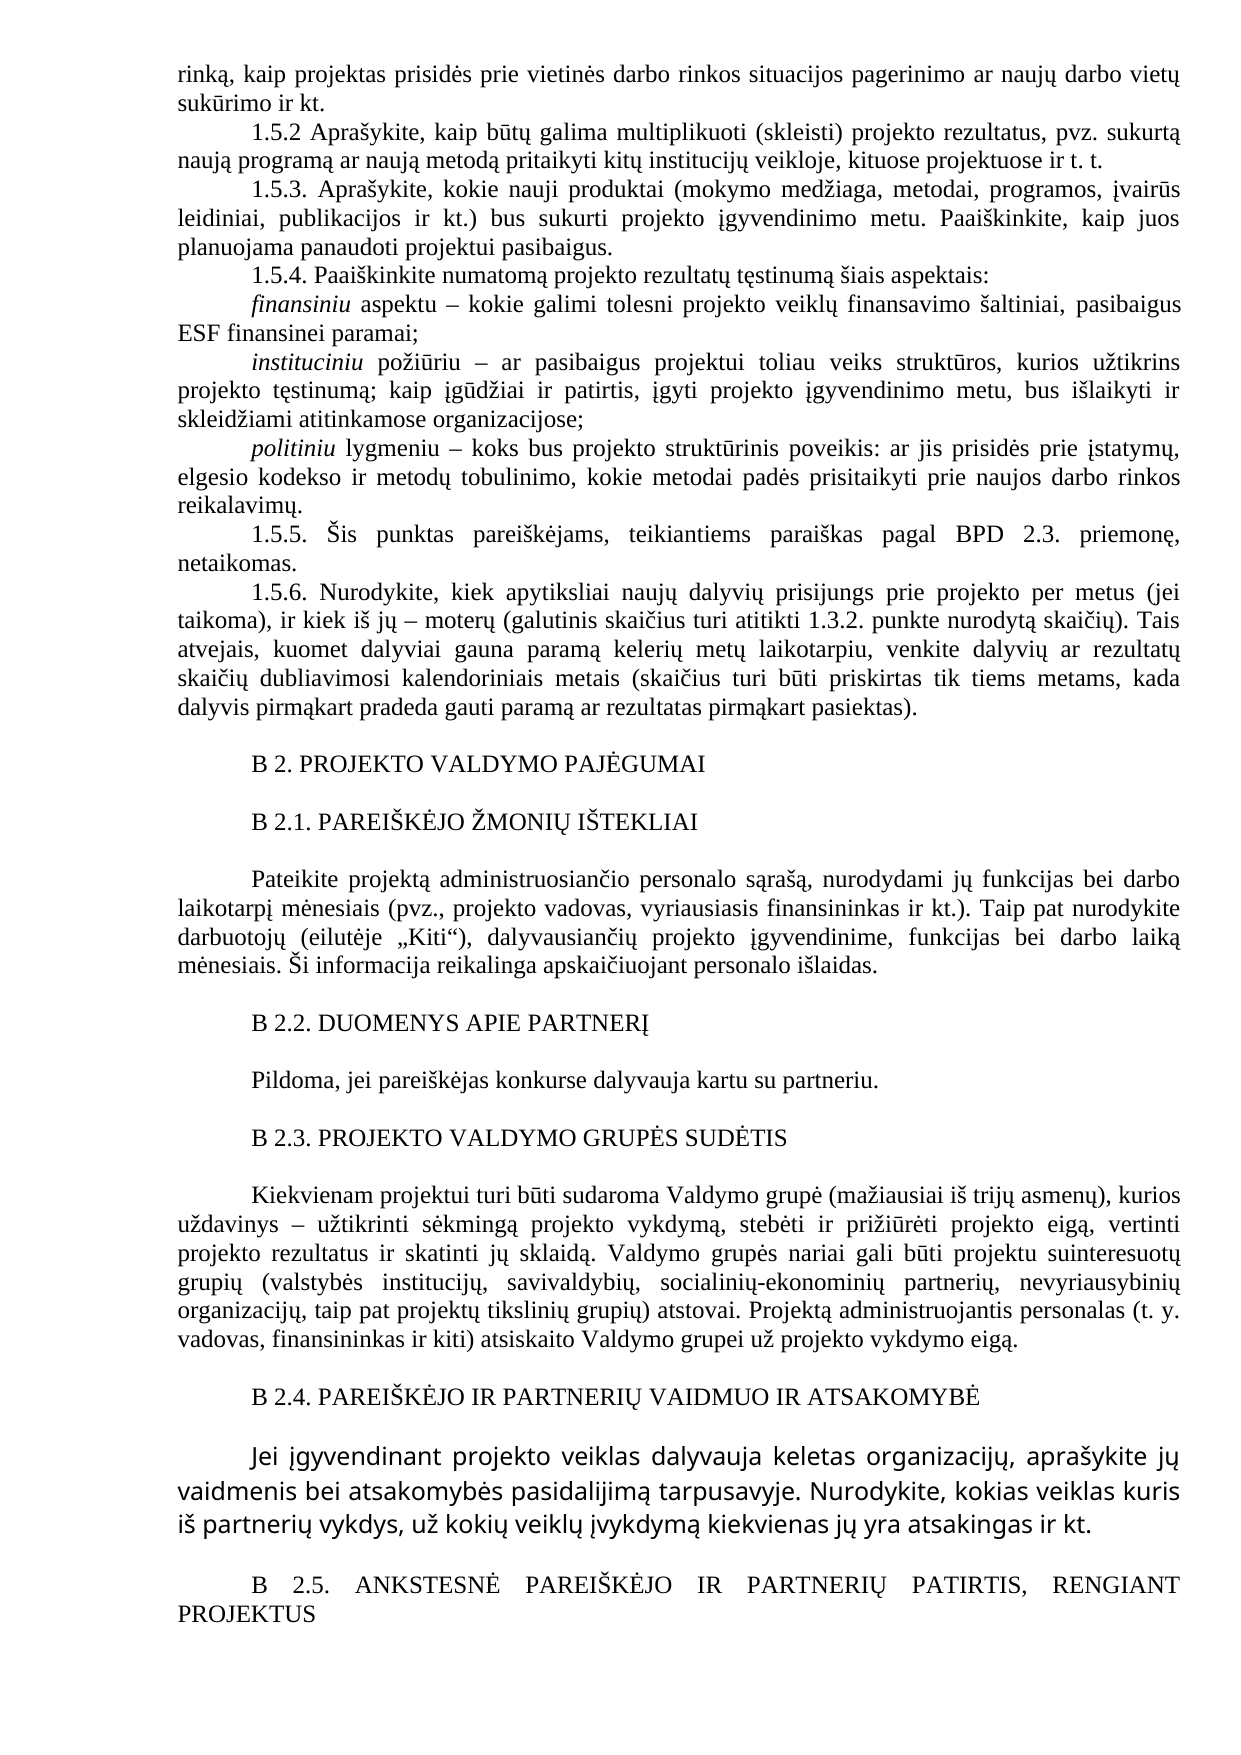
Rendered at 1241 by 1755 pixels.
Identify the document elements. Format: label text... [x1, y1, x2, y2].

text 1.5.6. Nurodykite, kiek apytiksliai naujų dalyvių prisijungs prie projekto per metus (jei taikoma), ir kiek iš jų – moterų (galutinis skaičius turi atitikti 1.3.2. punkte nurodytą skaičių). Tais atvejais, kuomet dalyviai gauna paramą kelerių metų laikotarpiu, venkite dalyvių ar rezultatų skaičių dubliavimosi kalendoriniais metais (skaičius turi būti priskirtas tik tiems metams, kada dalyvis pirmąkart pradeda gauti paramą ar rezultatas pirmąkart pasiektas). [177, 577, 1181, 720]
text 1.5.2 Aprašykite, kaip būtų galima multiplikuoti (skleisti) projekto rezultatus, pvz. sukurtą naują programą ar naują metodą pritaikyti kitų institucijų veikloje, kituose projektuose ir t. t. [177, 117, 1181, 174]
text Pateikite projektą administruosiančio personalo sąrašą, nurodydami jų funkcijas bei darbo laikotarpį mėnesiais (pvz., projekto vadovas, vyriausiasis finansininkas ir kt.). Taip pat nurodykite darbuotojų (eilutėje „Kiti“), dalyvausiančių projekto įgyvendinime, funkcijas bei darbo laiką mėnesiais. Ši informacija reikalinga apskaičiuojant personalo išlaidas. [177, 864, 1181, 979]
text 1.5.5. Šis punktas pareiškėjams, teikiantiems paraiškas pagal BPD 2.3. priemonę, netaikomas. [177, 519, 1181, 577]
text rinką, kaip projektas prisidės prie vietinės darbo rinkos situacijos pagerinimo ar naujų darbo vietų sukūrimo ir kt. [177, 59, 1181, 117]
text B 2.3. PROJEKTO VALDYMO GRUPĖS SUDĖTIS [177, 1123, 1181, 1152]
text Kiekvienam projektui turi būti sudaroma Valdymo grupė (mažiausiai iš trijų asmenų), kurios uždavinys – užtikrinti sėkmingą projekto vykdymą, stebėti ir prižiūrėti projekto eigą, vertinti projekto rezultatus ir skatinti jų sklaidą. Valdymo grupės nariai gali būti projektu suinteresuotų grupių (valstybės institucijų, savivaldybių, socialinių-ekonominių partnerių, nevyriausybinių organizacijų, taip pat projektų tikslinių grupių) atstovai. Projektą administruojantis personalas (t. y. vadovas, finansininkas ir kiti) atsiskaito Valdymo grupei už projekto vykdymo eigą. [177, 1180, 1181, 1353]
text B 2. PROJEKTO VALDYMO PAJĖGUMAI [177, 749, 1181, 778]
text instituciniu požiūriu – ar pasibaigus projektui toliau veiks struktūros, kurios užtikrins projekto tęstinumą; kaip įgūdžiai ir patirtis, įgyti projekto įgyvendinimo metu, bus išlaikyti ir skleidžiami atitinkamose organizacijose; [177, 347, 1181, 433]
text B 2.1. PAREIŠKĖJO ŽMONIŲ IŠTEKLIAI [177, 807, 1181, 835]
text 1.5.4. Paaiškinkite numatomą projekto rezultatų tęstinumą šiais aspektais: [177, 260, 1181, 289]
text Pildoma, jei pareiškėjas konkurse dalyvauja kartu su partneriu. [177, 1065, 1181, 1094]
text 1.5.3. Aprašykite, kokie nauji produktai (mokymo medžiaga, metodai, programos, įvairūs leidiniai, publikacijos ir kt.) bus sukurti projekto įgyvendinimo metu. Paaiškinkite, kaip juos planuojama panaudoti projektui pasibaigus. [177, 174, 1181, 260]
text B 2.5. ANKSTESNĖ PAREIŠKĖJO IR PARTNERIŲ PATIRTIS, RENGIANT PROJEKTUS [177, 1570, 1181, 1627]
text B 2.4. PAREIŠKĖJO IR PARTNERIŲ VAIDMUO IR ATSAKOMYBĖ [177, 1382, 1181, 1410]
text politiniu lygmeniu – koks bus projekto struktūrinis poveikis: ar jis prisidės prie įstatymų, elgesio kodekso ir metodų tobulinimo, kokie metodai padės prisitaikyti prie naujos darbo rinkos reikalavimų. [177, 433, 1181, 519]
text Jei įgyvendinant projekto veiklas dalyvauja keletas organizacijų, aprašykite jų vaidmenis bei atsakomybės pasidalijimą tarpusavyje. Nurodykite, kokias veiklas kuris iš partnerių vykdys, už kokių veiklų įvykdymą kiekvienas jų yra atsakingas ir kt. [177, 1439, 1181, 1541]
text B 2.2. DUOMENYS APIE PARTNERĮ [177, 1008, 1181, 1037]
text finansiniu aspektu – kokie galimi tolesni projekto veiklų finansavimo šaltiniai, pasibaigus ESF finansinei paramai; [177, 289, 1181, 347]
